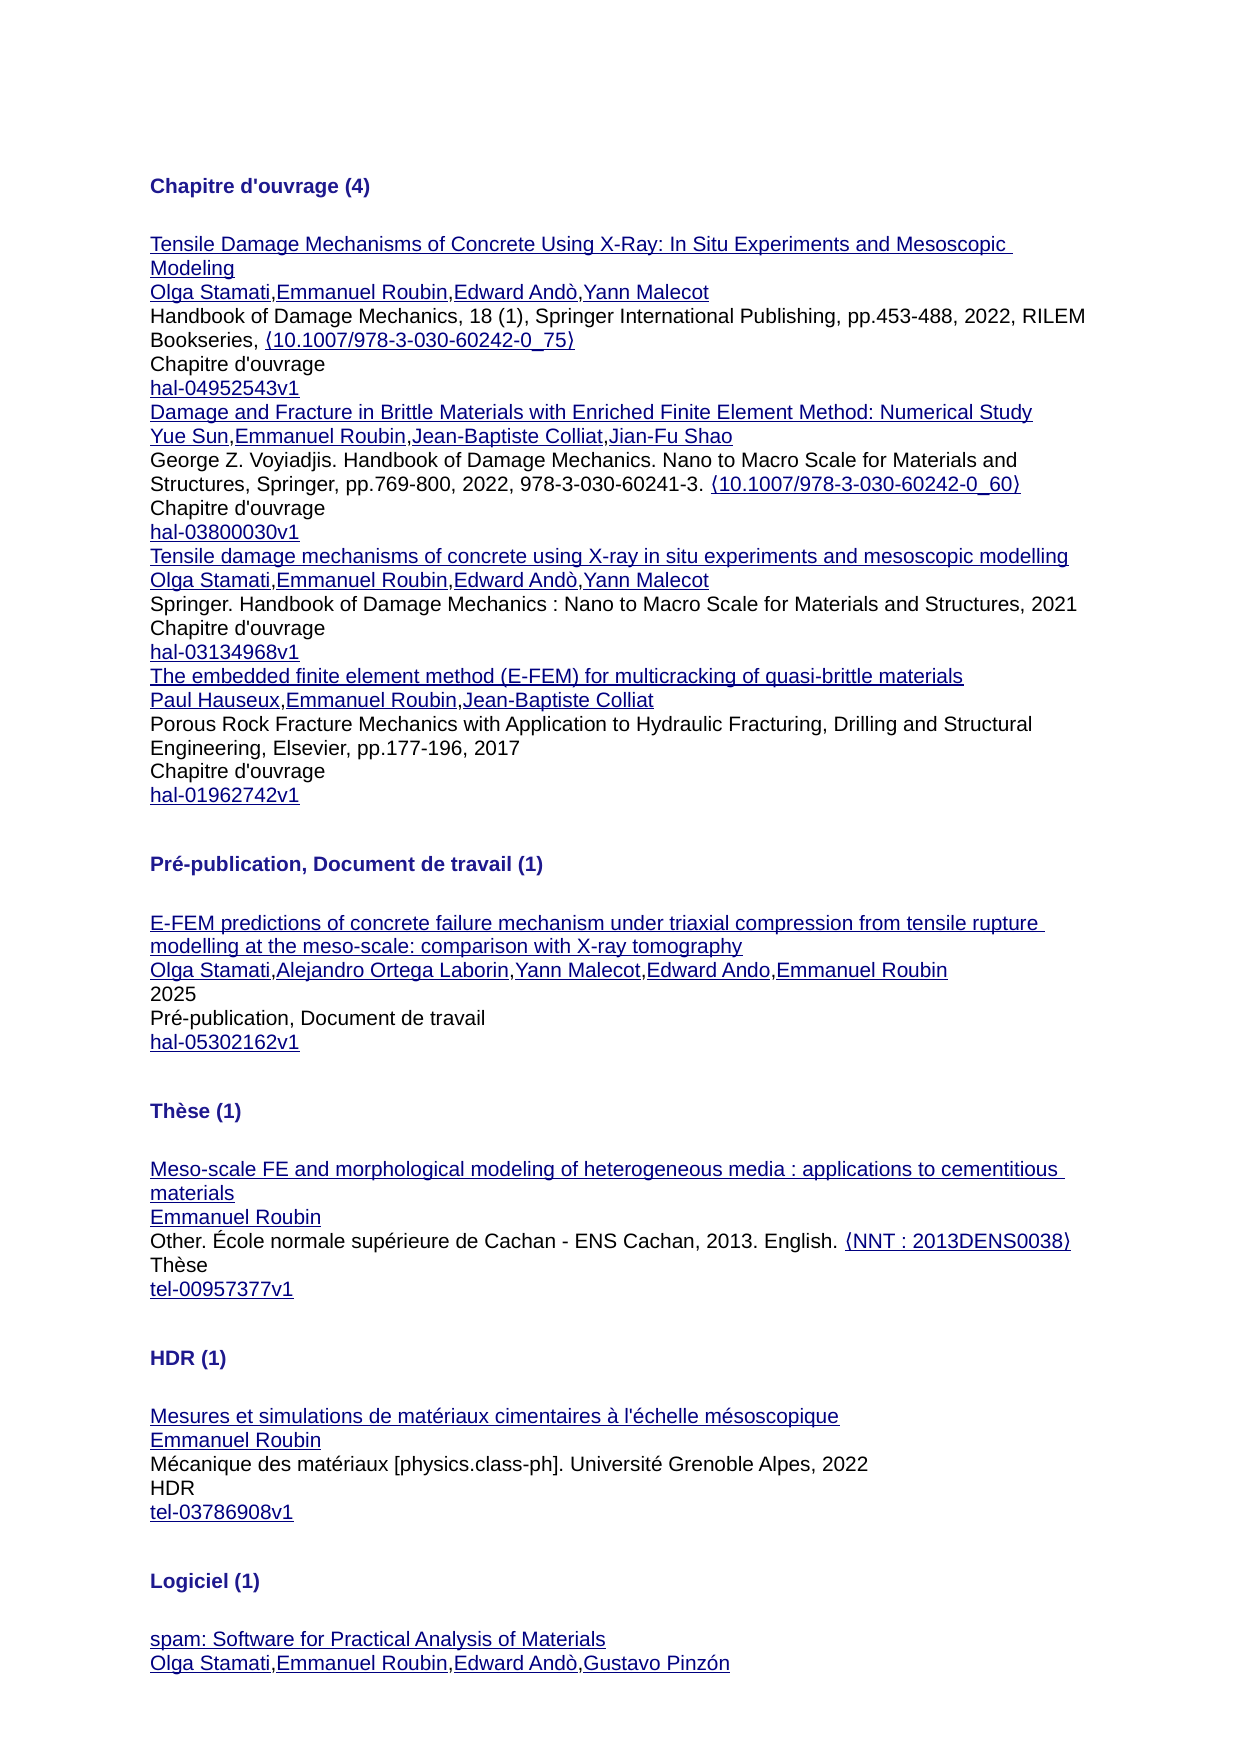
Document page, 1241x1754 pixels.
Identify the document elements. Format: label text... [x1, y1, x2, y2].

table_header spam: Software for Practical Analysis of Materials Olga Stamati,Emmanuel Roubin,Edward Andò,Gustavo Pinzón [150, 1627, 1090, 1675]
subtitle Chapitre d'ouvrage (4) [150, 174, 1090, 198]
subtitle Thèse (1) [150, 1099, 1090, 1123]
table_cell Damage and Fracture in Brittle Materials with Enriched Finite Element Method: Numerical Study Yue Sun,Emmanuel Roubin,Jean-Baptiste Colliat,Jian-Fu Shao George Z. Voyiadjis. Handbook of Damage Mechanics. Nano to Macro Scale for Materials and Structures, Springer, pp.769-800, 2022, 978-3-030-60241-3. ⟨10.1007/978-3-030-60242-0_60⟩ Chapitre d'ouvrage hal-03800030v1 [150, 400, 1090, 544]
subtitle Logiciel (1) [150, 1569, 1090, 1593]
table_cell Tensile damage mechanisms of concrete using X-ray in situ experiments and mesoscopic modelling Olga Stamati,Emmanuel Roubin,Edward Andò,Yann Malecot Springer. Handbook of Damage Mechanics : Nano to Macro Scale for Materials and Structures, 2021 Chapitre d'ouvrage hal-03134968v1 [150, 544, 1090, 663]
table_header Mesures et simulations de matériaux cimentaires à l'échelle mésoscopique Emmanuel Roubin Mécanique des matériaux [physics.class-ph]. Université Grenoble Alpes, 2022 HDR tel-03786908v1 [150, 1404, 1090, 1524]
subtitle HDR (1) [150, 1346, 1090, 1370]
table_cell The embedded finite element method (E-FEM) for multicracking of quasi-brittle materials Paul Hauseux,Emmanuel Roubin,Jean-Baptiste Colliat Porous Rock Fracture Mechanics with Application to Hydraulic Fracturing, Drilling and Structural Engineering, Elsevier, pp.177-196, 2017 Chapitre d'ouvrage hal-01962742v1 [150, 664, 1090, 807]
table_header Meso-scale FE and morphological modeling of heterogeneous media : applications to cementitious materials Emmanuel Roubin Other. École normale supérieure de Cachan - ENS Cachan, 2013. English. ⟨NNT : 2013DENS0038⟩ Thèse tel-00957377v1 [150, 1157, 1090, 1301]
table_header Tensile Damage Mechanisms of Concrete Using X-Ray: In Situ Experiments and Mesoscopic Modeling Olga Stamati,Emmanuel Roubin,Edward Andò,Yann Malecot Handbook of Damage Mechanics, 18 (1), Springer International Publishing, pp.453-488, 2022, RILEM Bookseries, ⟨10.1007/978-3-030-60242-0_75⟩ Chapitre d'ouvrage hal-04952543v1 [150, 232, 1090, 400]
table_header E-FEM predictions of concrete failure mechanism under triaxial compression from tensile rupture modelling at the meso-scale: comparison with X-ray tomography Olga Stamati,Alejandro Ortega Laborin,Yann Malecot,Edward Ando,Emmanuel Roubin 2025 Pré-publication, Document de travail hal-05302162v1 [150, 910, 1090, 1054]
subtitle Pré-publication, Document de travail (1) [150, 852, 1090, 876]
